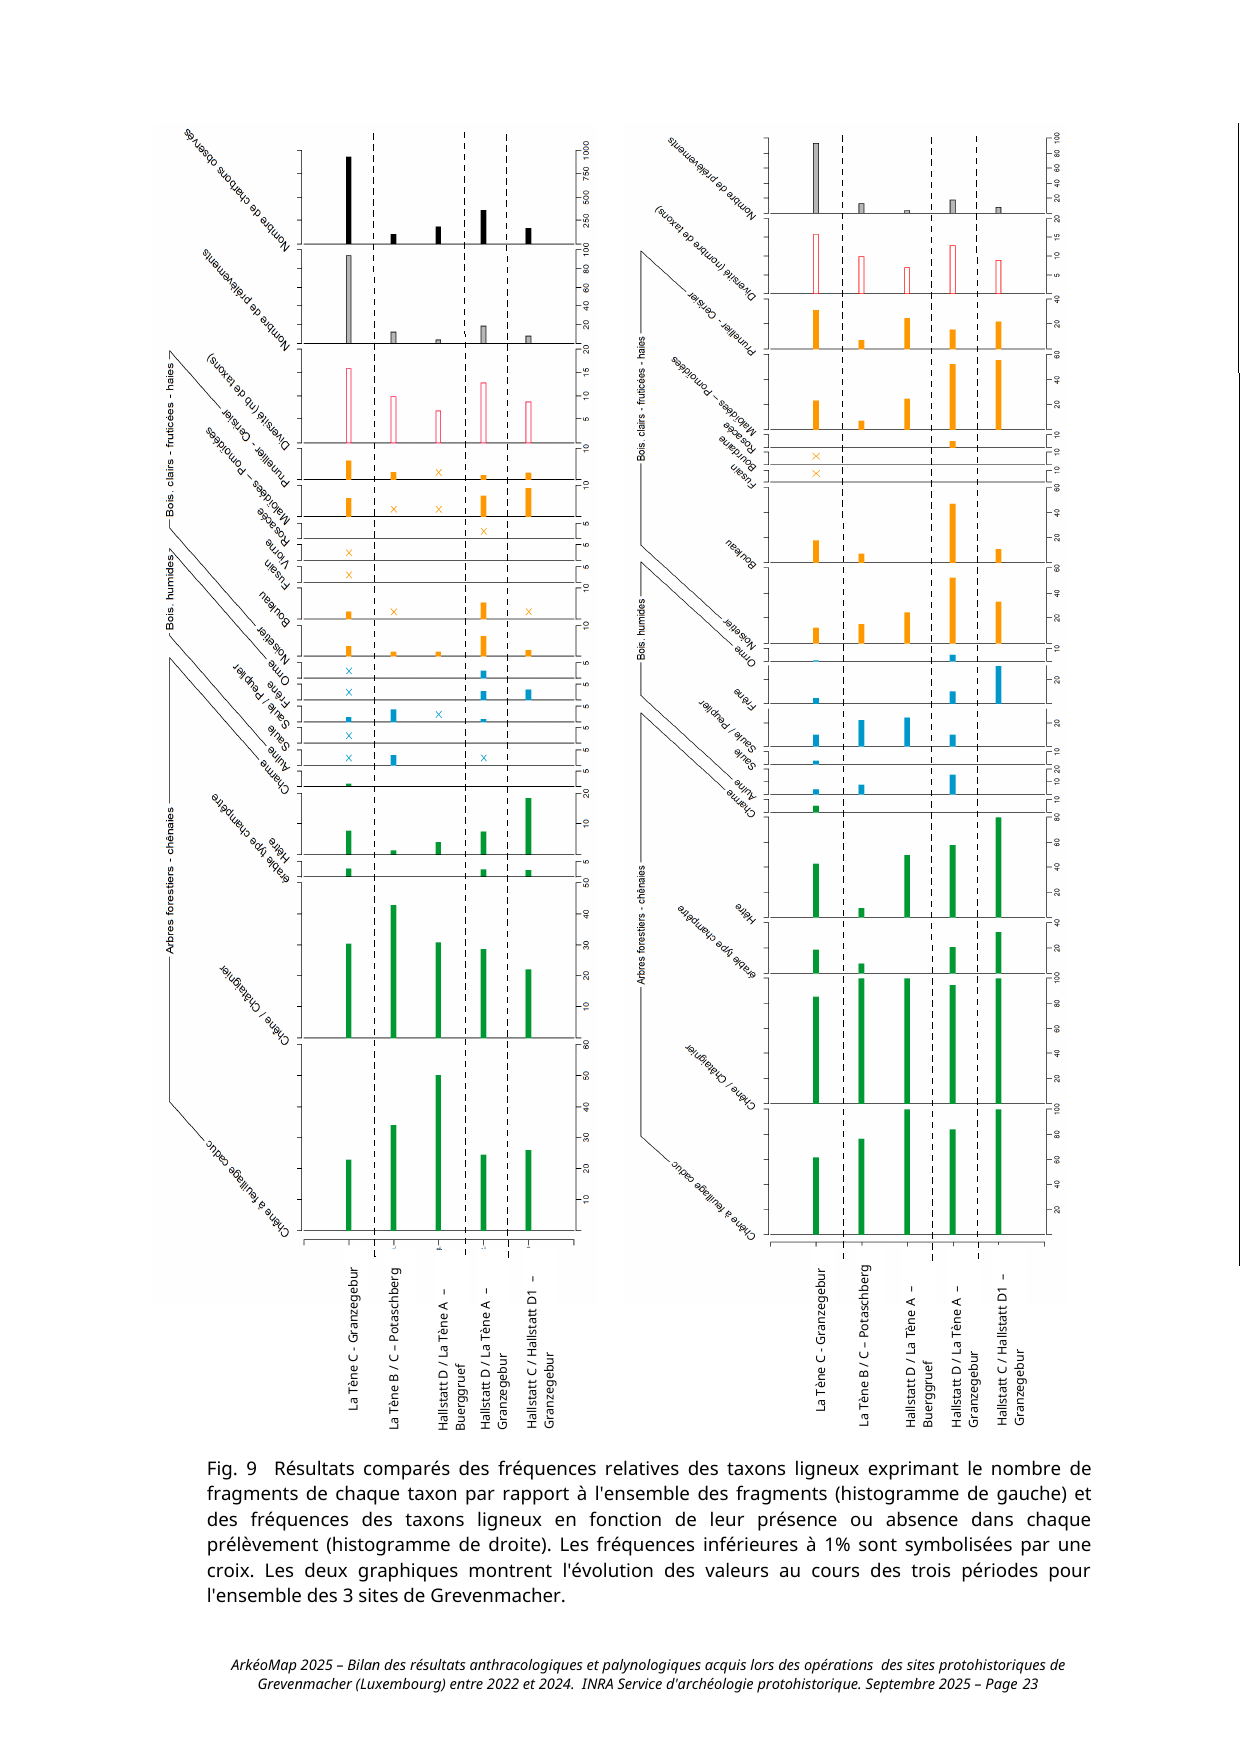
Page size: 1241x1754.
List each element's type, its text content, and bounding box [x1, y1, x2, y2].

picture [153, 123, 597, 1305]
picture [624, 123, 1068, 1305]
text Fig. 9 Résultats comparés des fréquences relatives des taxons ligneux exprimant le nombre de fragments de chaque taxon par rapport à l'ensemble des fragments (histogramme de gauche) et des fréquences des taxons ligneux en fonction de leur présence ou absence dans chaque prélèvement (histogramme de droite). Les fréquences inférieures à 1% sont symbolisées par une croix. Les deux graphiques montrent l'évolution des valeurs au cours des trois périodes pour l'ensemble des 3 sites de Grevenmacher. [207, 1455, 1092, 1608]
